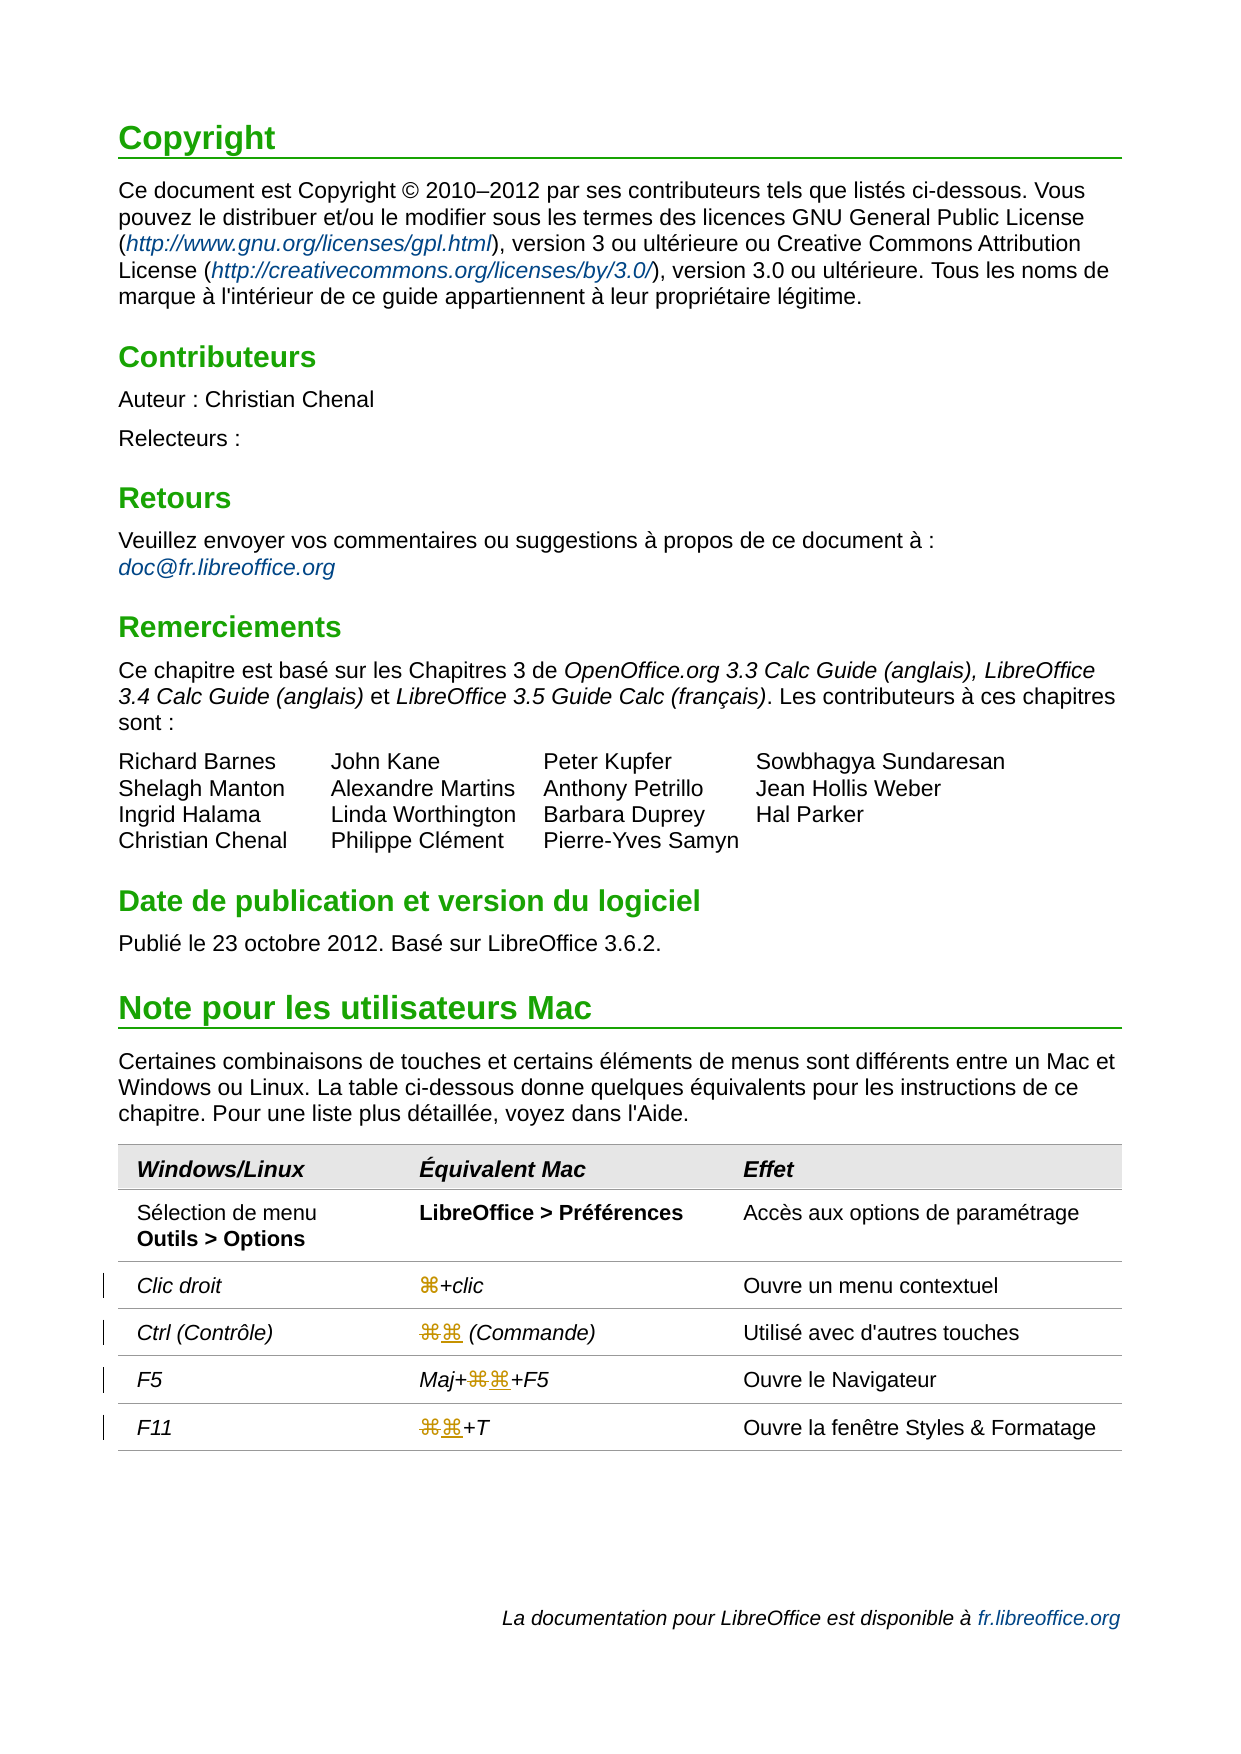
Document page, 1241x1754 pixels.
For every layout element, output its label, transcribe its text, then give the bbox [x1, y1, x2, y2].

text Remerciements [118, 609, 1122, 644]
table_cell LibreOffice > Préférences [401, 1190, 725, 1261]
table_cell Ouvre un menu contextuel [725, 1262, 1122, 1308]
text Relecteurs : [118, 424, 1122, 451]
text Ce chapitre est basé sur les Chapitres 3 de OpenOffice.org 3.3 Calc Guide (anglais), LibreOffice 3.4 Calc Guide (anglais) et LibreOffice 3.5 Guide Calc (français). Les contributeurs à ces chapitres sont : [118, 657, 1122, 736]
text Ce document est Copyright © 2010–2012 par ses contributeurs tels que listés ci-dessous. Vous pouvez le distribuer et/ou le modifier sous les termes des licences GNU General Public License (http://www.gnu.org/licenses/gpl.html), version 3 ou ultérieure ou Creative Commons Attribution License (http://creativecommons.org/licenses/by/3.0/), version 3.0 ou ultérieure. Tous les noms de marque à l'intérieur de ce guide appartiennent à leur propriétaire légitime. [118, 177, 1122, 309]
text Publié le 23 octobre 2012. Basé sur LibreOffice 3.6.2. [118, 930, 1122, 956]
table_cell Utilisé avec d'autres touches [725, 1309, 1122, 1355]
table_cell Sélection de menu Outils > Options [118, 1190, 401, 1261]
table_cell Maj+⌘+F5 [401, 1356, 725, 1403]
text Retours [118, 480, 1122, 515]
text Contributeurs [118, 339, 1122, 373]
table_cell Ctrl (Contrôle) [118, 1309, 401, 1355]
table_cell ⌘+T [401, 1404, 725, 1450]
text Veuillez envoyer vos commentaires ou suggestions à propos de ce document à : doc@fr.libreoffice.org [118, 527, 1122, 580]
text Certaines combinaisons de touches et certains éléments de menus sont différents entre un Mac et Windows ou Linux. La table ci-dessous donne quelques équivalents pour les instructions de ce chapitre. Pour une liste plus détaillée, voyez dans l'Aide. [118, 1048, 1122, 1127]
table_cell Ouvre le Navigateur [725, 1356, 1122, 1403]
subtitle Copyright [118, 118, 1122, 157]
text Auteur : Christian Chenal [118, 386, 1122, 412]
table_cell Ouvre la fenêtre Styles & Formatage [725, 1404, 1122, 1450]
subtitle Note pour les utilisateurs Mac [118, 988, 1122, 1027]
table_cell Clic droit [118, 1262, 401, 1308]
table_cell F5 [118, 1356, 401, 1403]
table_cell F11 [118, 1404, 401, 1450]
table_cell ⌘+clic [401, 1262, 725, 1308]
table_cell Accès aux options de paramétrage [725, 1190, 1122, 1261]
text Date de publication et version du logiciel [118, 883, 1122, 918]
table_header Équivalent Mac [401, 1145, 725, 1188]
table_header Effet [725, 1145, 1122, 1188]
text Richard Barnes John Kane Peter Kupfer Sowbhagya Sundaresan Shelagh Manton Alexandre Martins Anthony Petrillo Jean Hollis Weber Ingrid Halama Linda Worthington Barbara Duprey Hal Parker Christian Chenal Philippe Clément Pierre-Yves Samyn [118, 748, 1122, 853]
table_header Windows/Linux [118, 1145, 401, 1188]
table_cell ⌘ (Commande) [401, 1309, 725, 1355]
